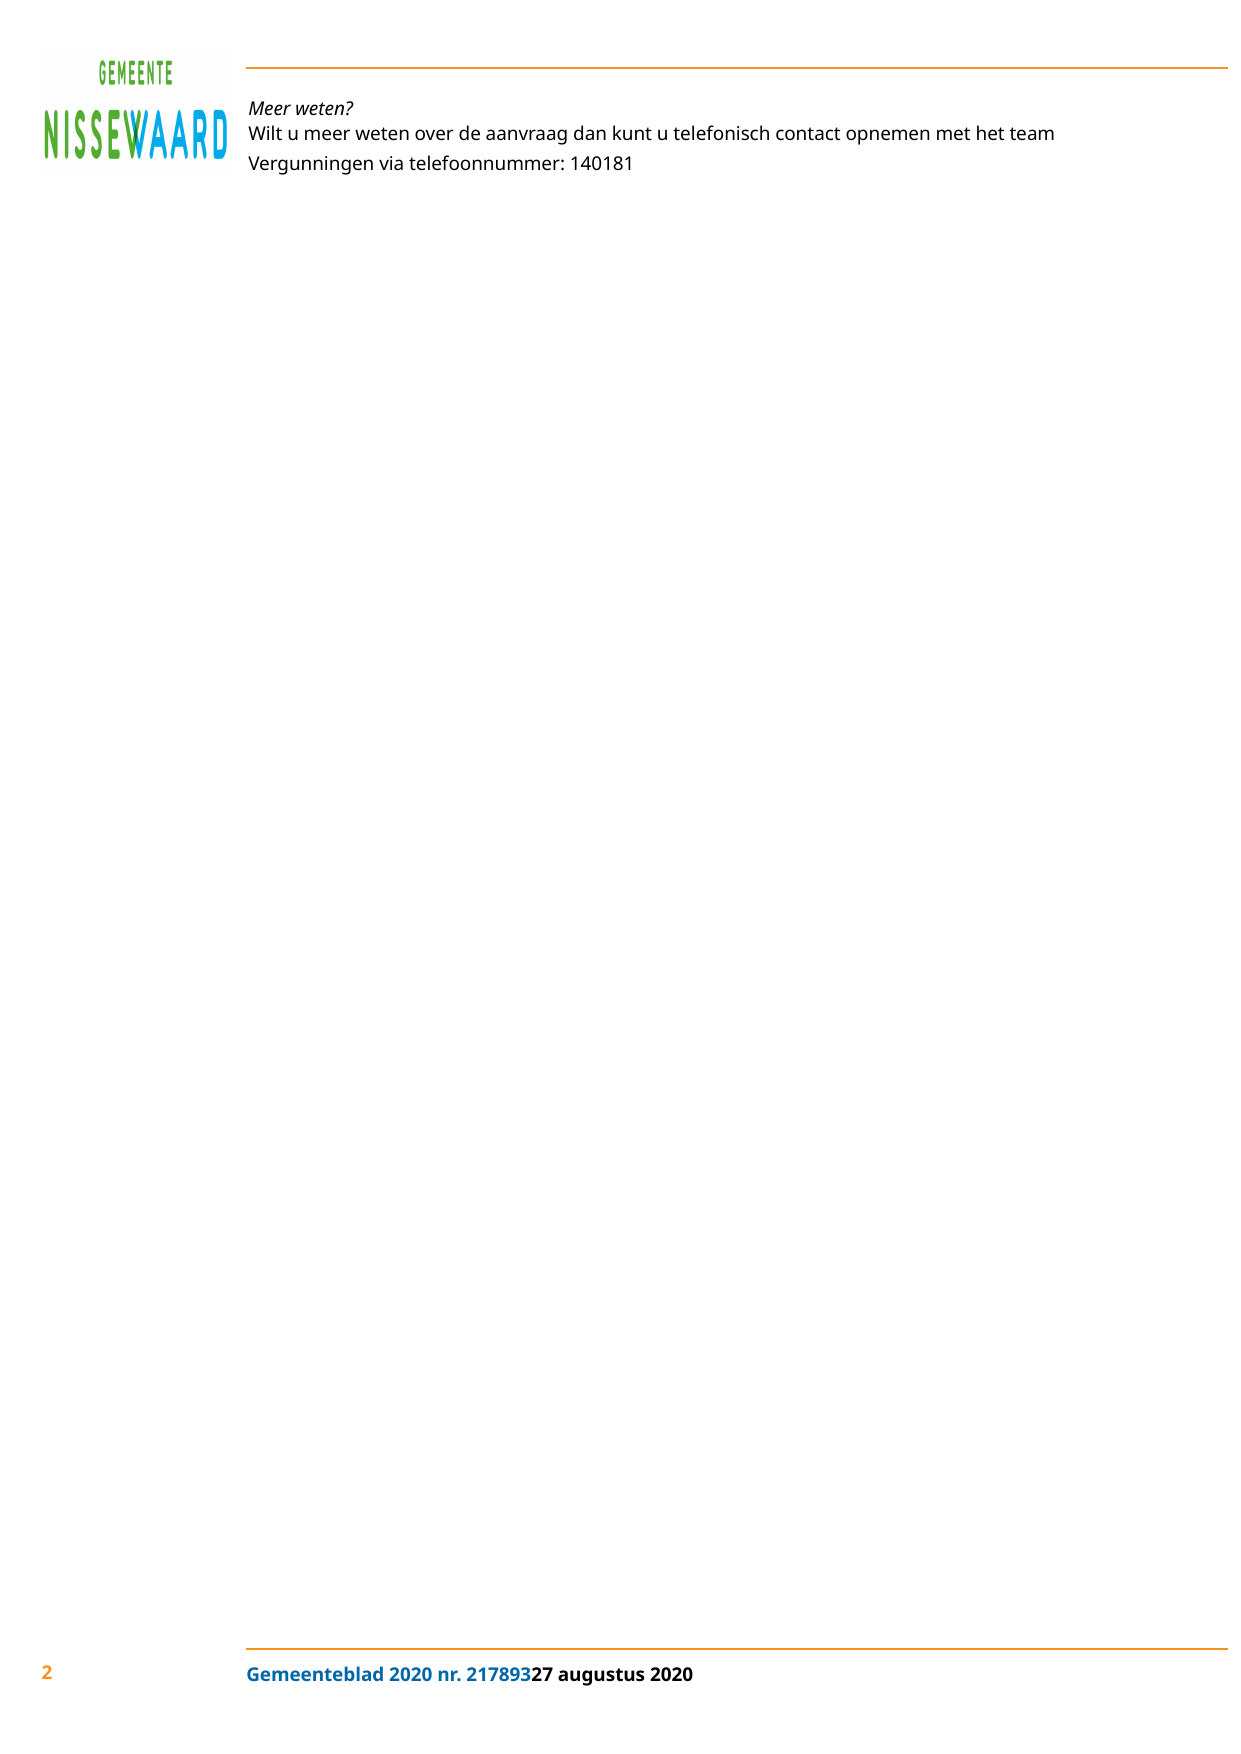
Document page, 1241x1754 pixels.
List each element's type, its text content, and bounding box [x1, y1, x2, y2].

text Meer weten? [248, 95, 1152, 121]
picture [41, 47, 231, 172]
text Wilt u meer weten over de aanvraag dan kunt u telefonisch contact opnemen met het team Vergunningen via telefoonnummer: 140181 [248, 121, 1152, 176]
